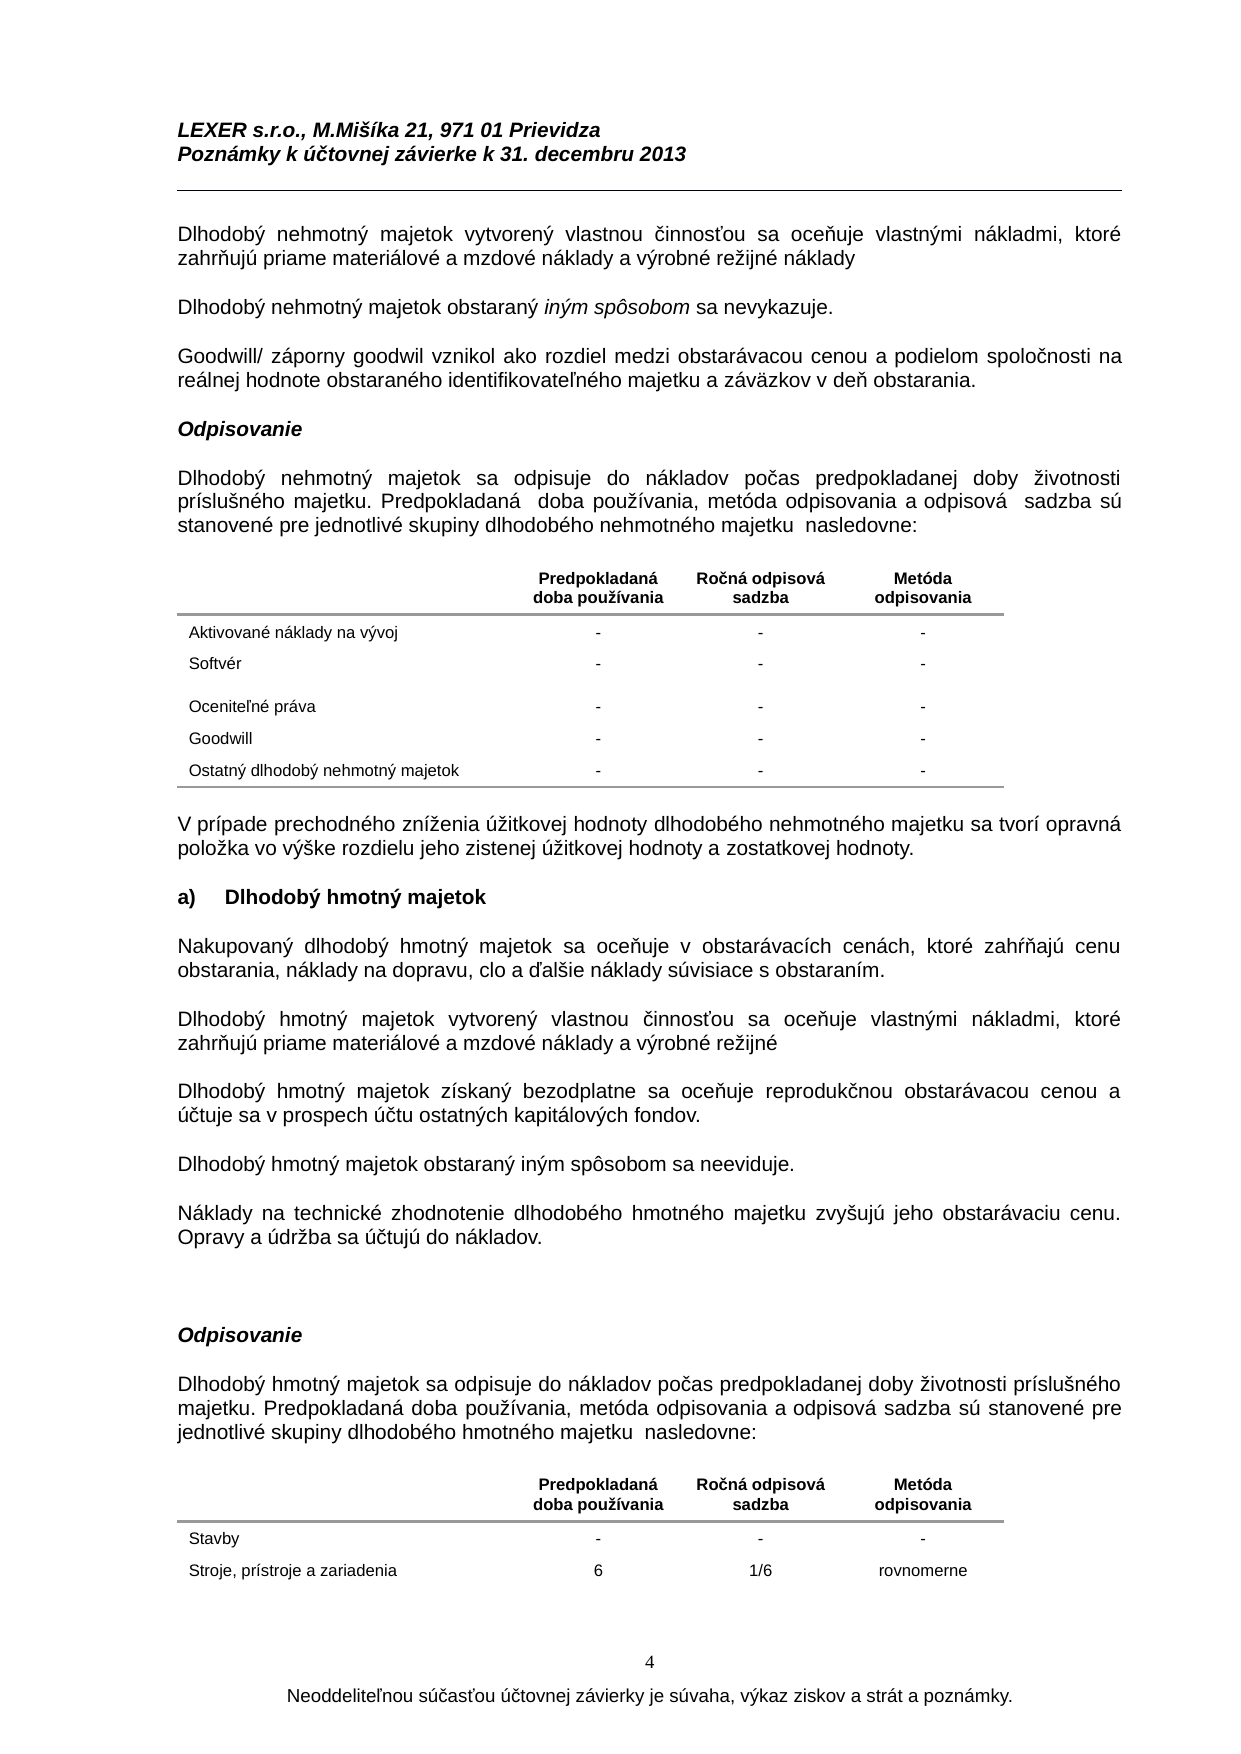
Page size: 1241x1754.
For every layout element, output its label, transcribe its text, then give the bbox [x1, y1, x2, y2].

table_header [177, 1469, 517, 1520]
table_cell - [517, 648, 679, 679]
table_cell - [842, 754, 1004, 786]
table_cell - [842, 648, 1004, 679]
table_cell - [679, 1523, 842, 1554]
table_header Predpokladaná doba používania [517, 1469, 679, 1520]
table_cell Softvér [177, 648, 517, 679]
text Goodwill/ záporny goodwil vznikol ako rozdiel medzi obstarávacou cenou a podielom spoločnosti na reálnej hodnote obstaraného identifikovateľného majetku a záväzkov v deň obstarania. [177, 343, 1122, 391]
table_cell - [679, 754, 842, 786]
table_header Metóda odpisovania [842, 562, 1004, 613]
text Nakupovaný dlhodobý hmotný majetok sa oceňuje v obstarávacích cenách, ktoré zahŕňajú cenu obstarania, náklady na dopravu, clo a ďalšie náklady súvisiace s obstaraním. [177, 933, 1122, 981]
table_cell - [679, 648, 842, 679]
text Dlhodobý nehmotný majetok vytvorený vlastnou činnosťou sa oceňuje vlastnými nákladmi, ktoré zahrňujú priame materiálové a mzdové náklady a výrobné režijné náklady [177, 222, 1122, 269]
table_header Metóda odpisovania [842, 1469, 1004, 1520]
table_header Ročná odpisová sadzba [679, 562, 842, 613]
text Dlhodobý nehmotný majetok obstaraný iným spôsobom sa nevykazuje. [177, 294, 1122, 318]
table_cell Ostatný dlhodobý nehmotný majetok [177, 754, 517, 786]
text Odpisovanie [177, 1323, 1122, 1347]
table_header [177, 562, 517, 613]
table_cell - [842, 1523, 1004, 1554]
table_cell 1/6 [679, 1555, 842, 1586]
table_header Ročná odpisová sadzba [679, 1469, 842, 1520]
table_cell - [842, 723, 1004, 754]
table_cell - [517, 1523, 679, 1554]
table_cell Aktivované náklady na vývoj [177, 616, 517, 648]
text Náklady na technické zhodnotenie dlhodobého hmotného majetku zvyšujú jeho obstarávaciu cenu. Opravy a údržba sa účtujú do nákladov. [177, 1201, 1122, 1249]
table_cell - [517, 723, 679, 754]
table_cell Oceniteľné práva [177, 680, 517, 723]
table_cell Goodwill [177, 723, 517, 754]
table_cell - [517, 754, 679, 786]
table_cell - [679, 616, 842, 648]
table_cell Stavby [177, 1523, 517, 1554]
text Dlhodobý hmotný majetok sa odpisuje do nákladov počas predpokladanej doby životnosti príslušného majetku. Predpokladaná doba používania, metóda odpisovania a odpisová sadzba sú stanovené pre jednotlivé skupiny dlhodobého hmotného majetku nasledovne: [177, 1372, 1122, 1444]
table_cell - [679, 723, 842, 754]
table_cell - [842, 616, 1004, 648]
subtitle Dlhodobý hmotný majetok [177, 884, 1122, 908]
table_header Predpokladaná doba používania [517, 562, 679, 613]
table_cell - [679, 680, 842, 723]
table_cell - [517, 616, 679, 648]
text Dlhodobý hmotný majetok vytvorený vlastnou činnosťou sa oceňuje vlastnými nákladmi, ktoré zahrňujú priame materiálové a mzdové náklady a výrobné režijné [177, 1006, 1122, 1054]
table_cell - [517, 680, 679, 723]
table_cell Stroje, prístroje a zariadenia [177, 1555, 517, 1586]
table_cell 6 [517, 1555, 679, 1586]
text Dlhodobý hmotný majetok získaný bezodplatne sa oceňuje reprodukčnou obstarávacou cenou a účtuje sa v prospech účtu ostatných kapitálových fondov. [177, 1079, 1122, 1127]
text Dlhodobý hmotný majetok obstaraný iným spôsobom sa neeviduje. [177, 1152, 1122, 1176]
text Odpisovanie [177, 416, 1122, 440]
table_cell - [842, 680, 1004, 723]
text Dlhodobý nehmotný majetok sa odpisuje do nákladov počas predpokladanej doby životnosti príslušného majetku. Predpokladaná doba používania, metóda odpisovania a odpisová sadzba sú stanovené pre jednotlivé skupiny dlhodobého nehmotného majetku nasledovne: [177, 465, 1122, 537]
table_cell rovnomerne [842, 1555, 1004, 1586]
text V prípade prechodného zníženia úžitkovej hodnoty dlhodobého nehmotného majetku sa tvorí opravná položka vo výške rozdielu jeho zistenej úžitkovej hodnoty a zostatkovej hodnoty. [177, 812, 1122, 859]
